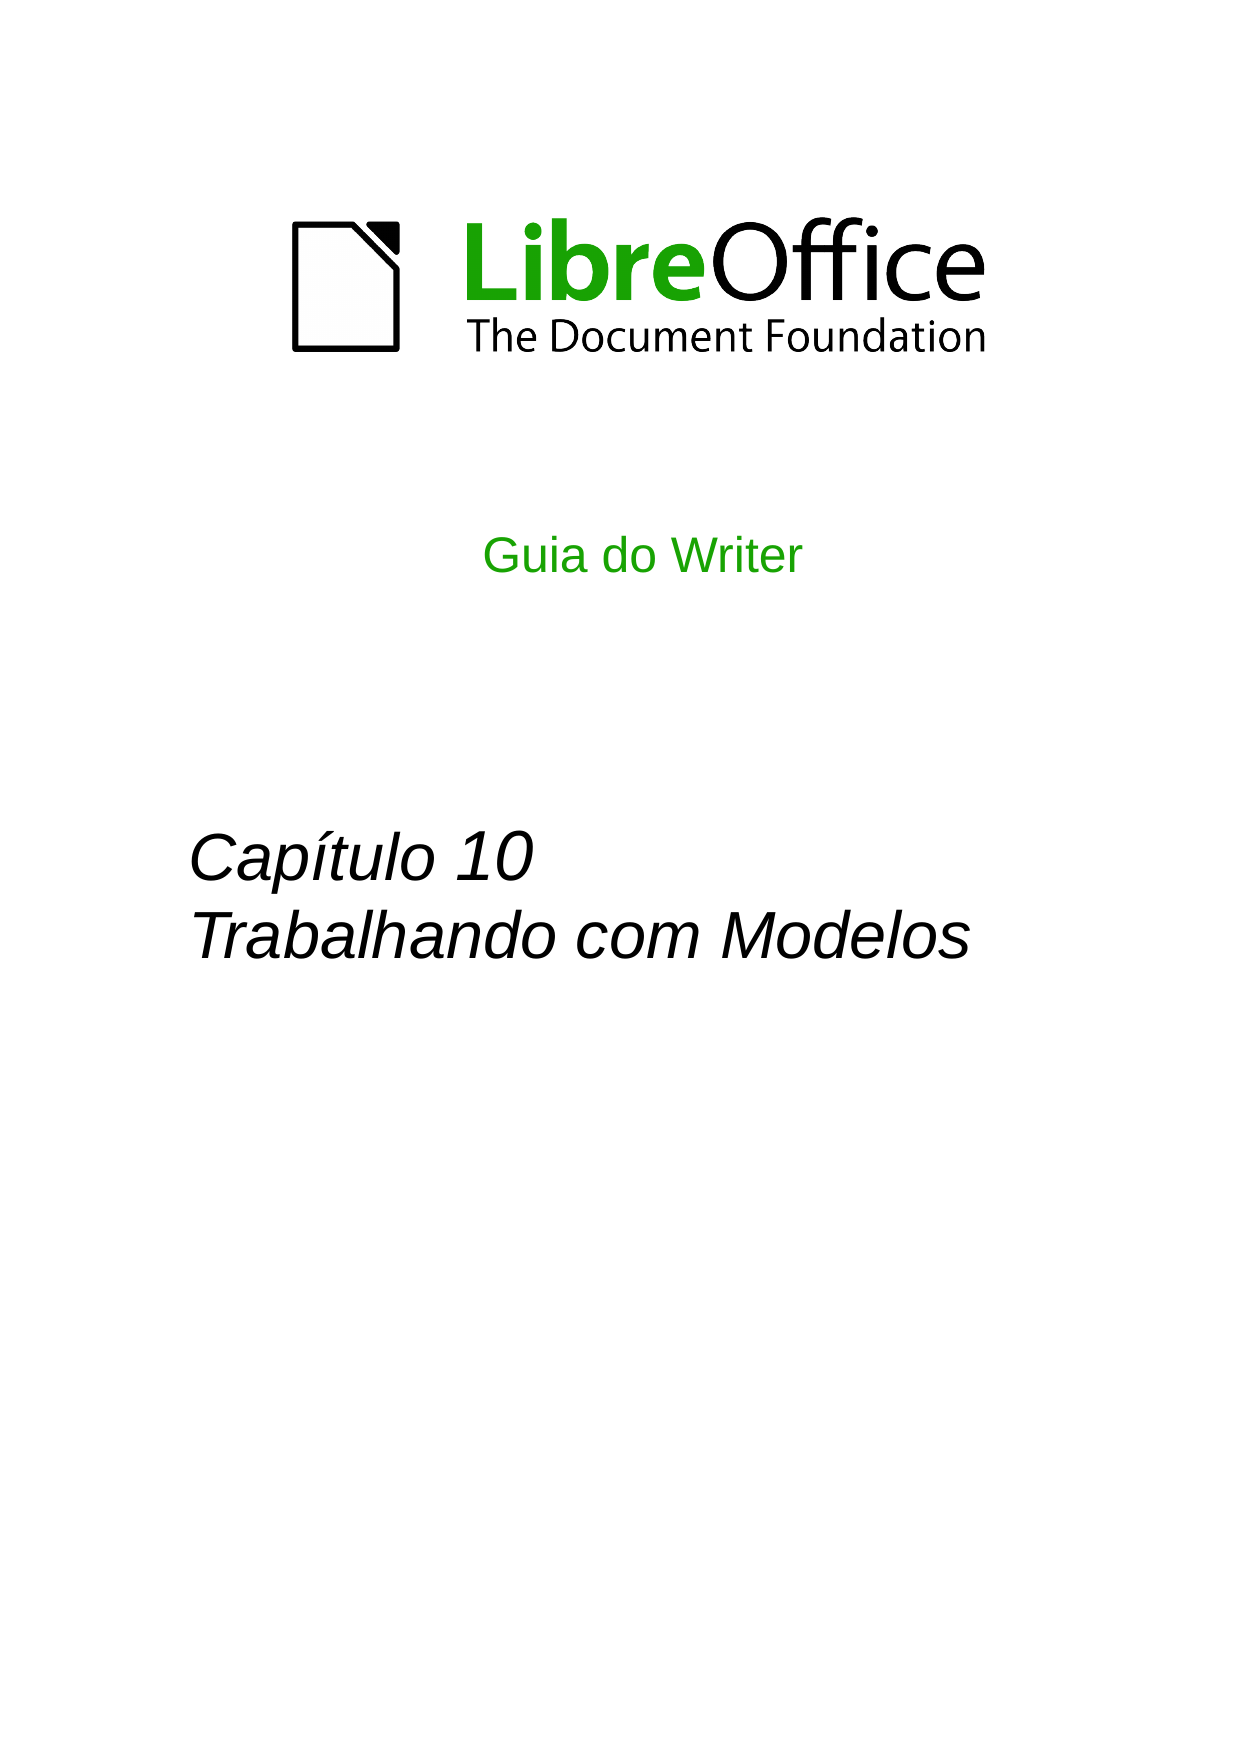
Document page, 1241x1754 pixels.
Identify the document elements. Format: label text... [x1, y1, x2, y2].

text Guia do Writer [188, 526, 1098, 583]
picture [250, 186, 1035, 387]
subtitle Capítulo 10 Trabalhando com Modelos [188, 814, 1098, 972]
